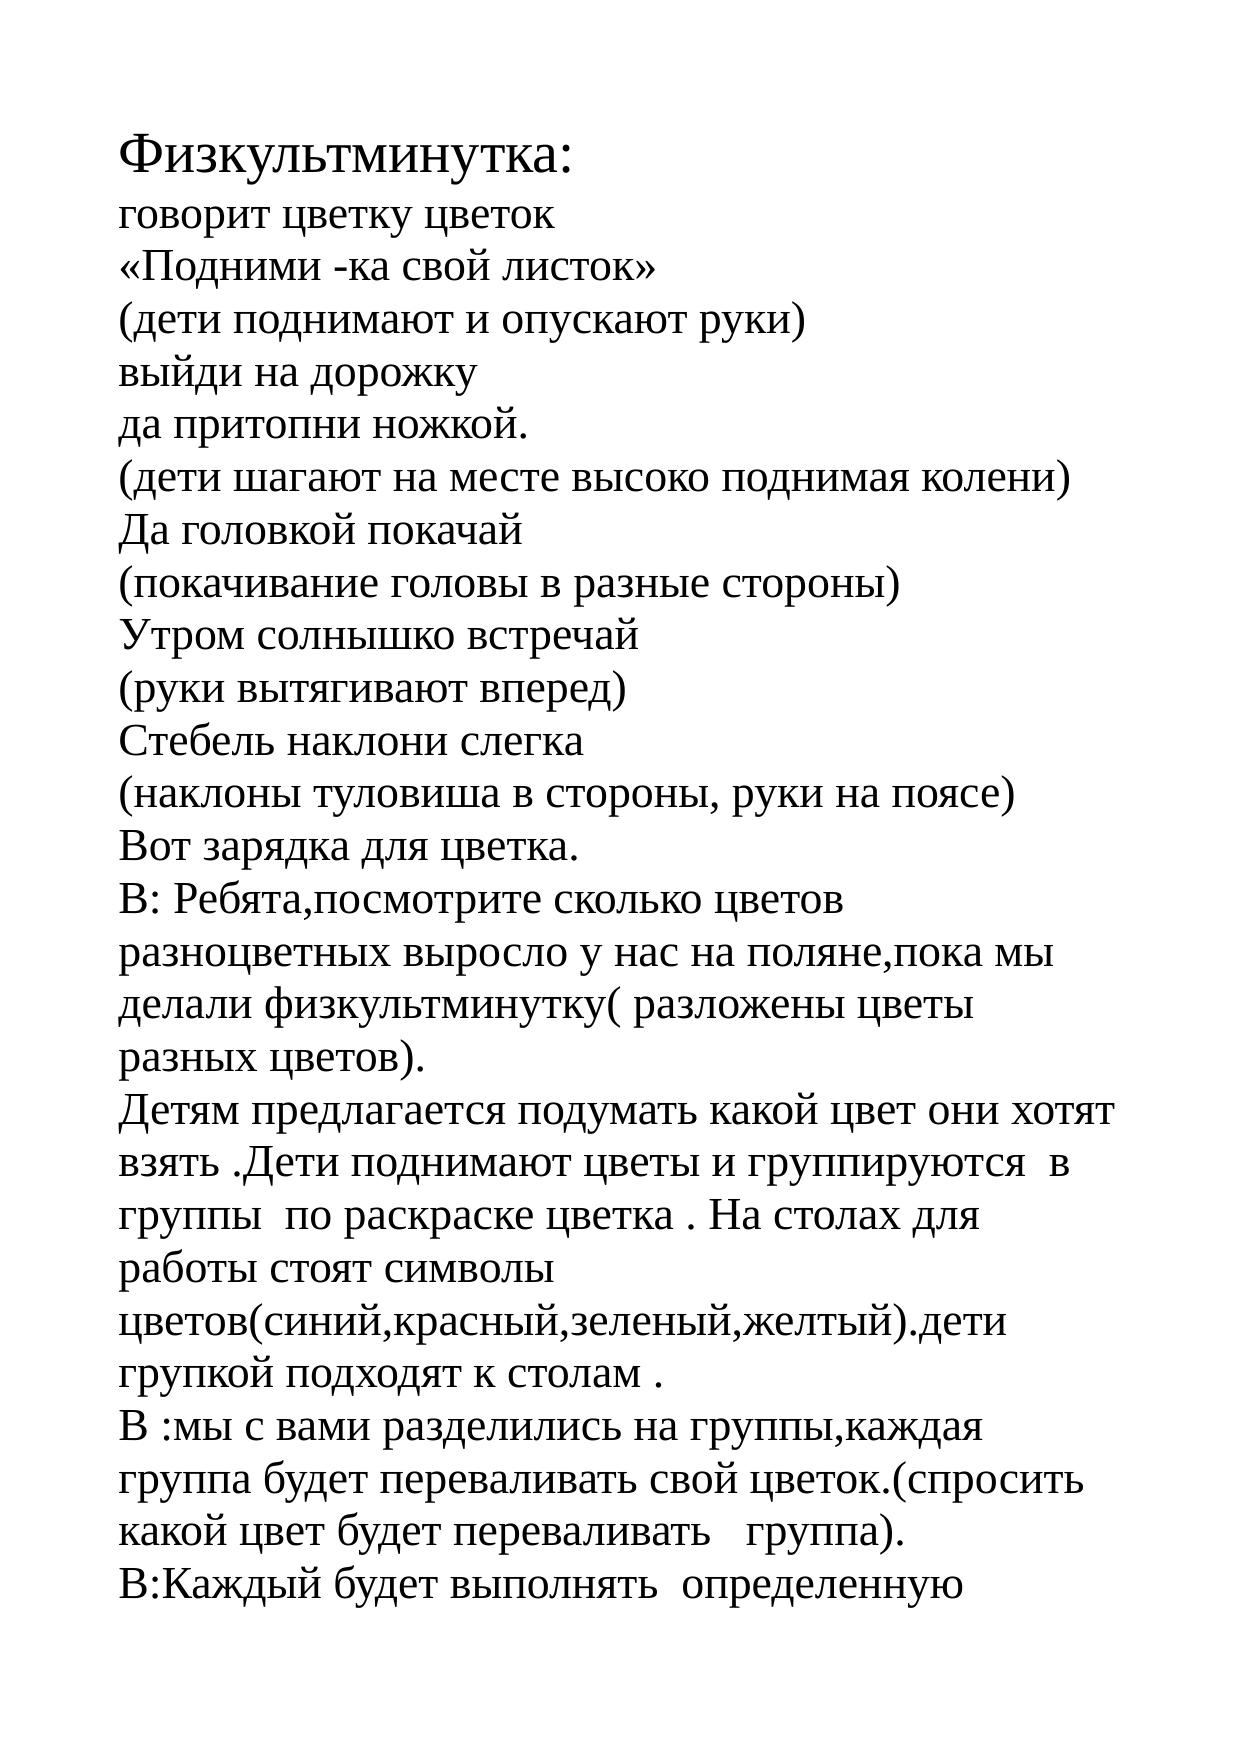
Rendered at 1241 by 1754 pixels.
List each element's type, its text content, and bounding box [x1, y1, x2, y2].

text (дети шагают на месте высоко поднимая колени) [118, 449, 1122, 501]
text Стебель наклони слегка [118, 712, 1122, 765]
text (наклоны туловиша в стороны, руки на поясе) [118, 765, 1122, 818]
text Да головкой покачай [118, 501, 1122, 554]
text выйди на дорожку [118, 343, 1122, 396]
text В :мы с вами разделились на группы,каждая группа будет переваливать свой цветок.(спросить какой цвет будет переваливать группа). [118, 1397, 1122, 1556]
text В:Каждый будет выполнять определенную [118, 1556, 1122, 1608]
text (руки вытягивают вперед) [118, 659, 1122, 712]
text «Подними -ка свой листок» [118, 238, 1122, 291]
text да притопни ножкой. [118, 396, 1122, 449]
text Вот зарядка для цветка. [118, 818, 1122, 870]
text (покачивание головы в разные стороны) Утром солнышко встречай [118, 554, 1122, 659]
text Физкультминутка: [118, 118, 1122, 185]
text Детям предлагается подумать какой цвет они хотят взять .Дети поднимают цветы и группируются в группы по раскраске цветка . На столах для работы стоят символы цветов(синий,красный,зеленый,желтый).дети групкой подходят к столам . [118, 1081, 1122, 1397]
text В: Ребята,посмотрите сколько цветов разноцветных выросло у нас на поляне,пока мы делали физкультминутку( разложены цветы разных цветов). [118, 870, 1122, 1081]
text говорит цветку цветок [118, 185, 1122, 238]
text (дети поднимают и опускают руки) [118, 291, 1122, 343]
